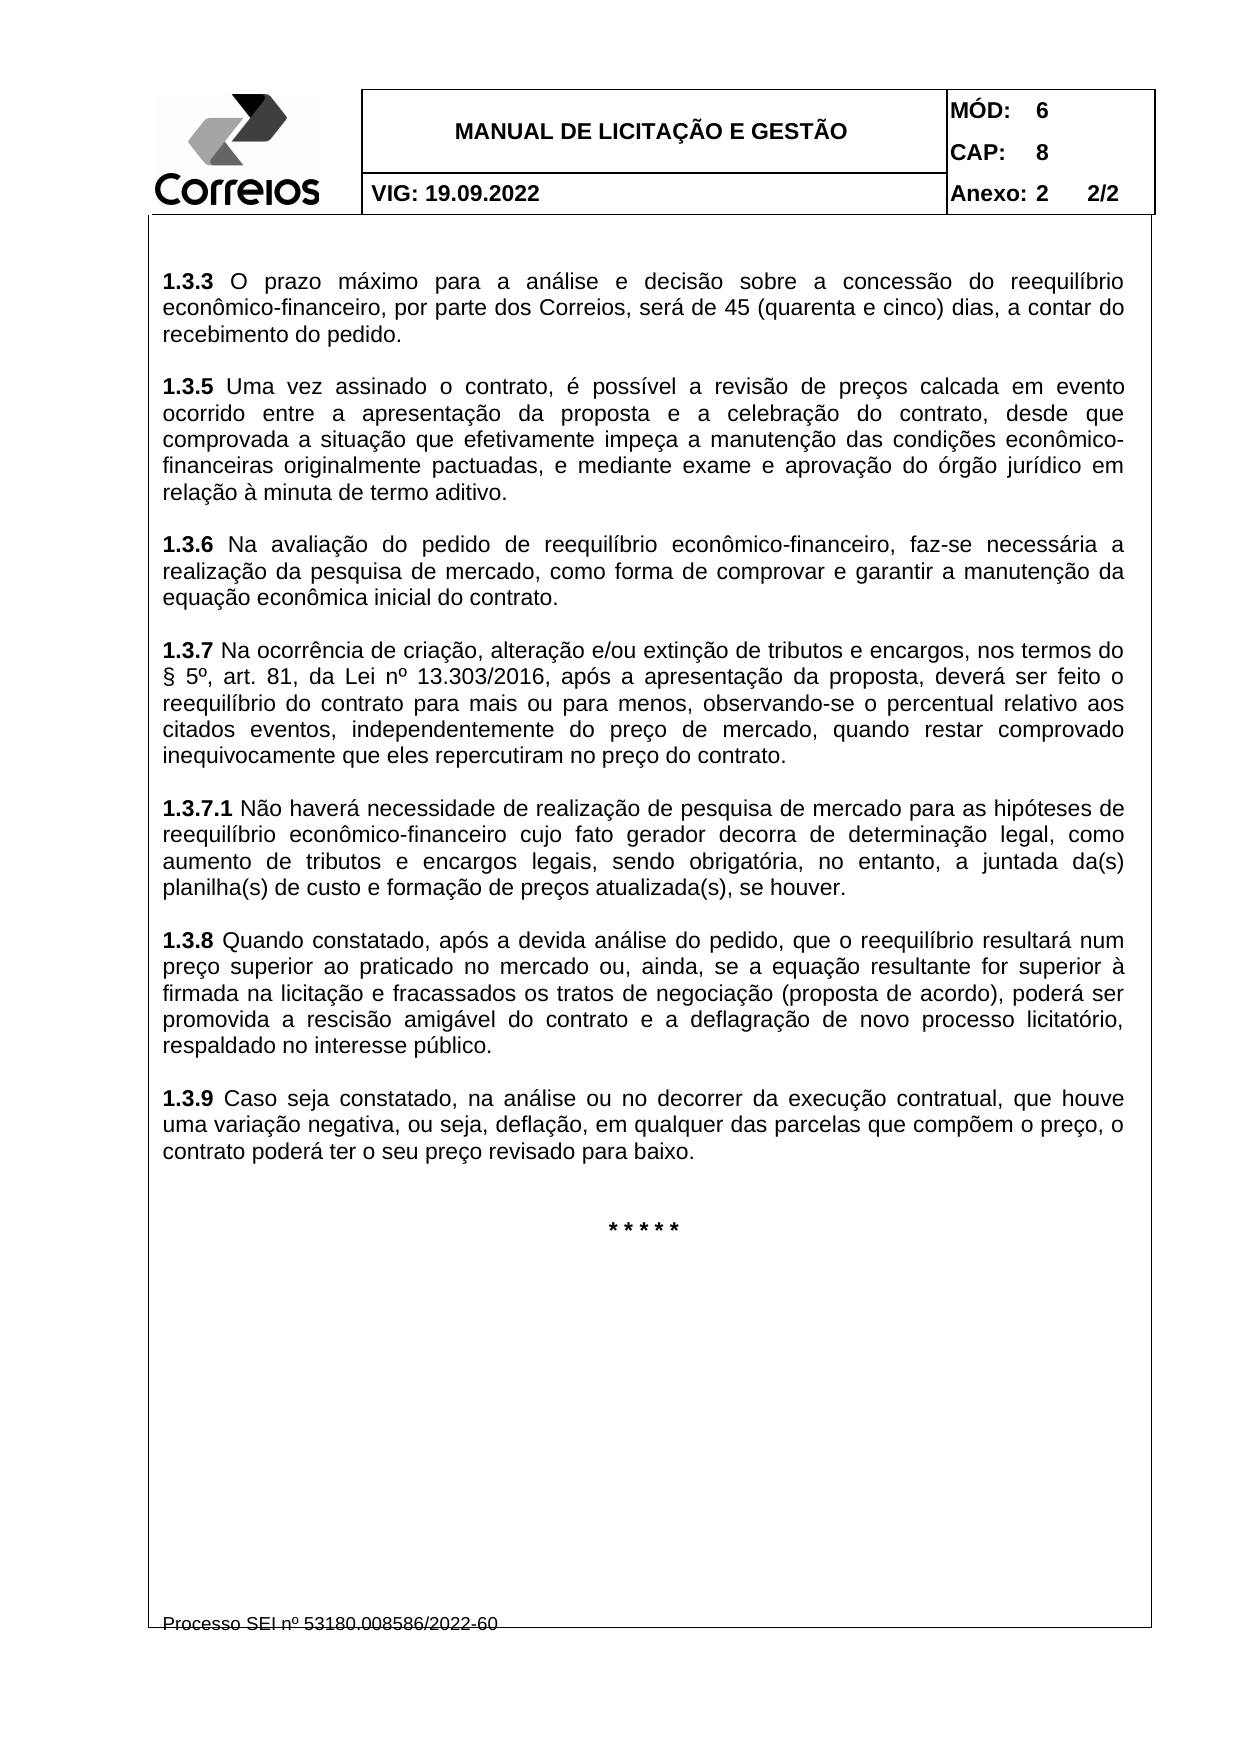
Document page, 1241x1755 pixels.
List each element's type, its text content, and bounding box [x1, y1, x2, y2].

text 1.3.3 O prazo máximo para a análise e decisão sobre a concessão do reequilíbrio econômico‑financeiro, por parte dos Correios, será de 45 (quarenta e cinco) dias, a contar do recebimento do pedido. [162, 268, 1125, 347]
text 1.3.7.1 Não haverá necessidade de realização de pesquisa de mercado para as hipóteses de reequilíbrio econômico-financeiro cujo fato gerador decorra de determinação legal, como aumento de tributos e encargos legais, sendo obrigatória, no entanto, a juntada da(s) planilha(s) de custo e formação de preços atualizada(s), se houver. [162, 795, 1125, 900]
text 1.3.6 Na avaliação do pedido de reequilíbrio econômico-financeiro, faz-se necessária a realização da pesquisa de mercado, como forma de comprovar e garantir a manutenção da equação econômica inicial do contrato. [162, 531, 1125, 611]
text 1.3.8 Quando constatado, após a devida análise do pedido, que o reequilíbrio resultará num preço superior ao praticado no mercado ou, ainda, se a equação resultante for superior à firmada na licitação e fracassados os tratos de negociação (proposta de acordo), poderá ser promovida a rescisão amigável do contrato e a deflagração de novo processo licitatório, respaldado no interesse público. [162, 927, 1125, 1058]
text 1.3.9 Caso seja constatado, na análise ou no decorrer da execução contratual, que houve uma variação negativa, ou seja, deflação, em qualquer das parcelas que compõem o preço, o contrato poderá ter o seu preço revisado para baixo. [162, 1085, 1125, 1164]
text * * * * * [162, 1217, 1125, 1243]
text 1.3.5 Uma vez assinado o contrato, é possível a revisão de preços calcada em evento ocorrido entre a apresentação da proposta e a celebração do contrato, desde que comprovada a situação que efetivamente impeça a manutenção das condições econômico-financeiras originalmente pactuadas, e mediante exame e aprovação do órgão jurídico em relação à minuta de termo aditivo. [162, 373, 1125, 505]
text 1.3.7 Na ocorrência de criação, alteração e/ou extinção de tributos e encargos, nos termos do § 5º, art. 81, da Lei nº 13.303/2016, após a apresentação da proposta, deverá ser feito o reequilíbrio do contrato para mais ou para menos, observando-se o percentual relativo aos citados eventos, independentemente do preço de mercado, quando restar comprovado inequivocamente que eles repercutiram no preço do contrato. [162, 637, 1125, 769]
